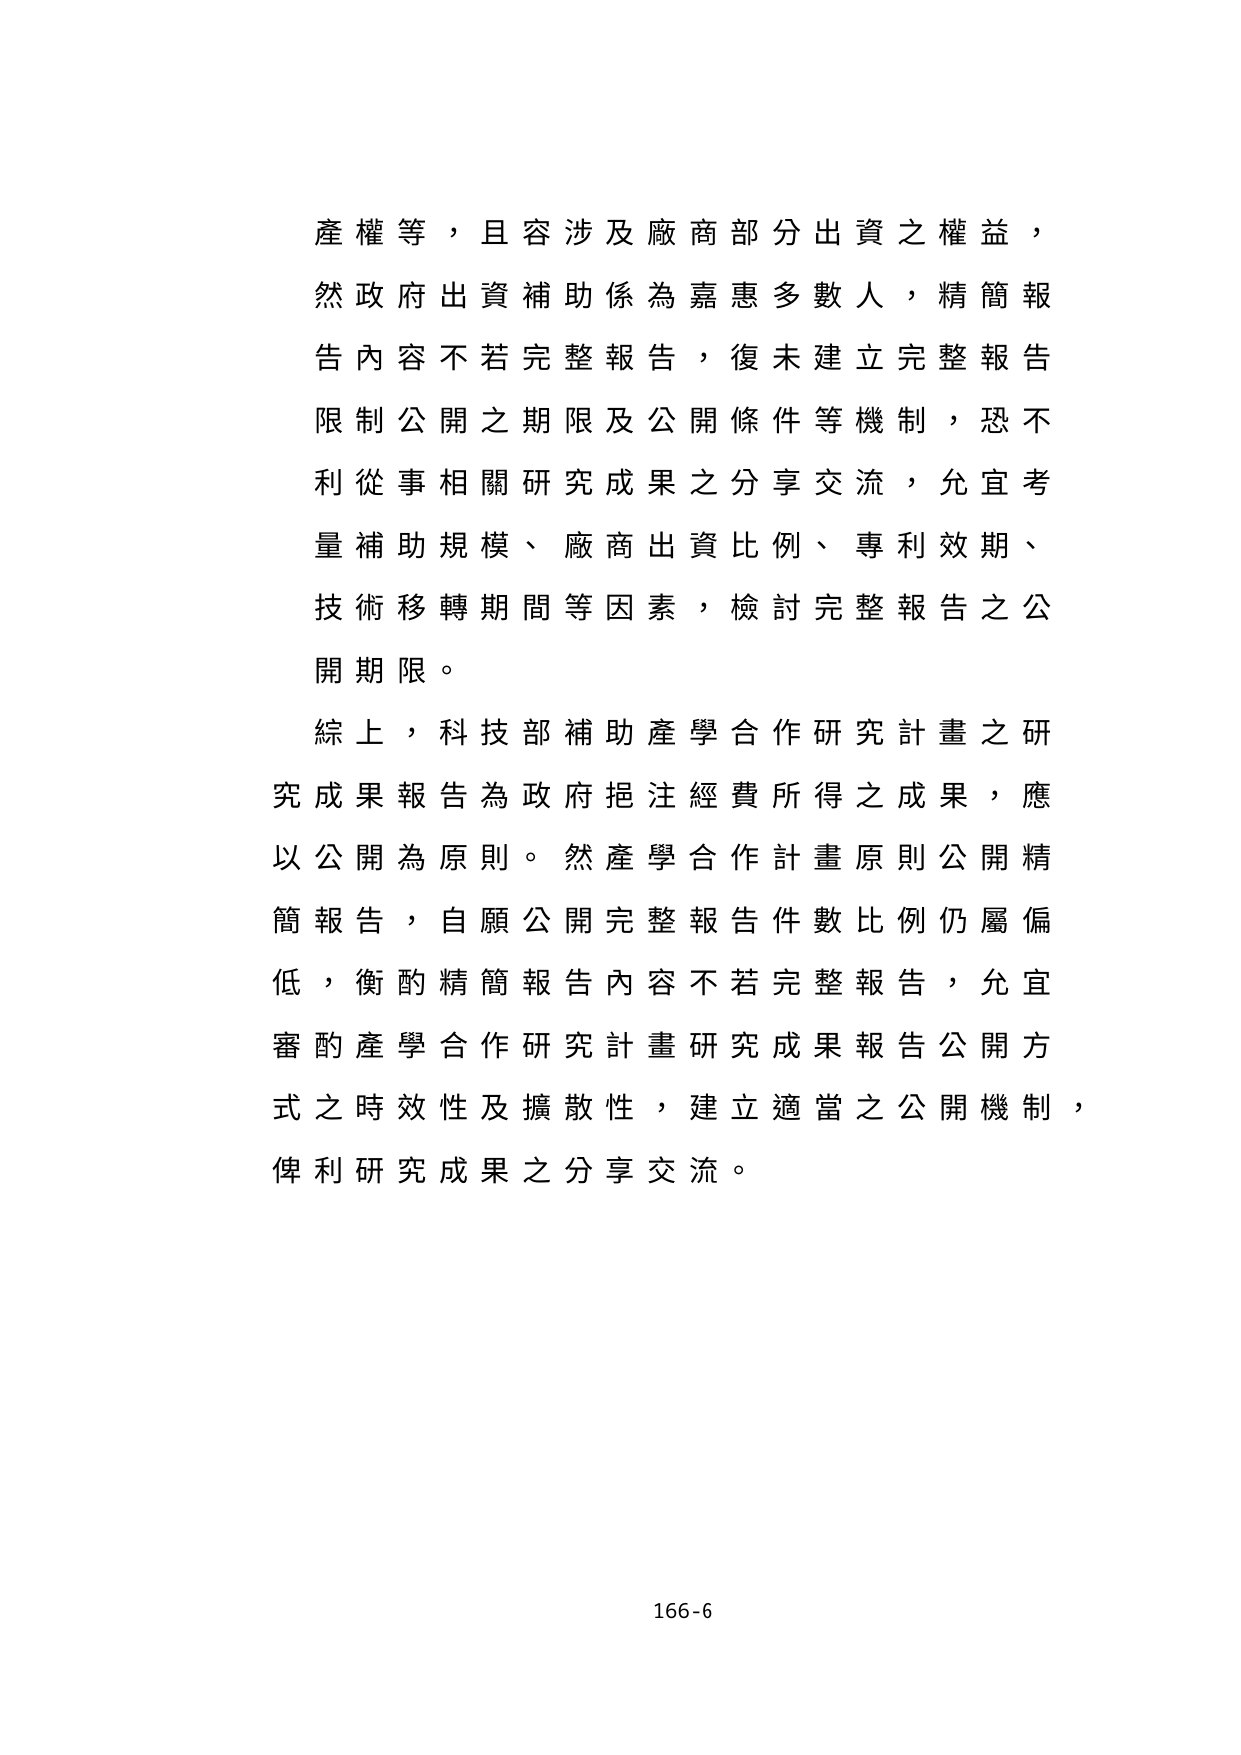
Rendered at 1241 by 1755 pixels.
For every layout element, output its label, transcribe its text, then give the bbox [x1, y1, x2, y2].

text 綜上，科技部補助產學合作研究計畫之研究成果報告為政府挹注經費所得之成果，應以公開為原則。然產學合作計畫原則公開精簡報告，自願公開完整報告件數比例仍屬偏低，衡酌精簡報告內容不若完整報告，允宜審酌產學合作研究計畫研究成果報告公開方式之時效性及擴散性，建立適當之公開機制，俾利研究成果之分享交流。 [242, 689, 1058, 1189]
text 產權等，且容涉及廠商部分出資之權益，然政府出資補助係為嘉惠多數人，精簡報告內容不若完整報告，復未建立完整報告限制公開之期限及公開條件等機制，恐不利從事相關研究成果之分享交流，允宜考量補助規模、廠商出資比例、專利效期、技術移轉期間等因素，檢討完整報告之公開期限。 [271, 189, 1058, 689]
